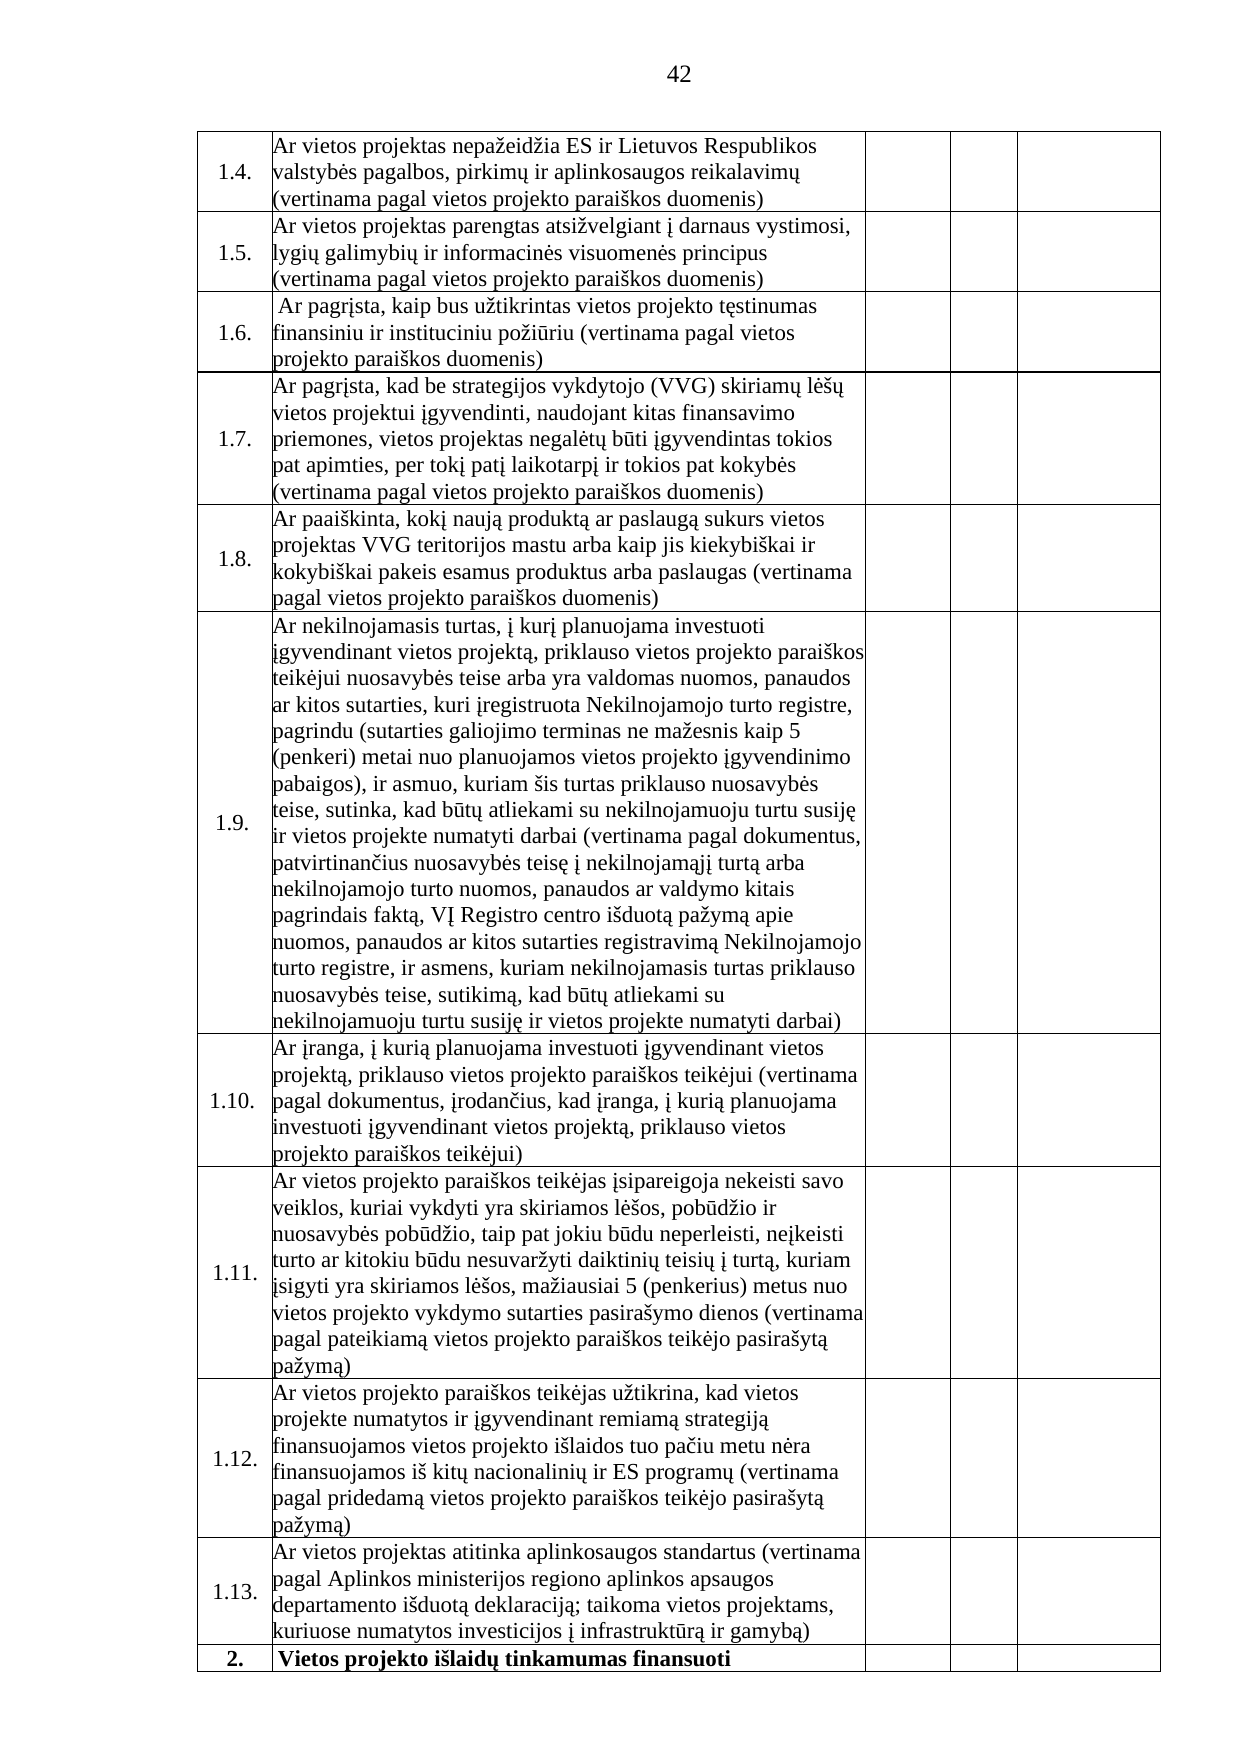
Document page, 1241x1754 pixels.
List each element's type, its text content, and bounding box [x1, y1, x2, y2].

table_cell [1018, 505, 1160, 611]
table_cell [951, 1538, 1017, 1644]
table_cell 1.6. [198, 292, 272, 371]
table_cell [951, 505, 1017, 611]
table_cell [951, 292, 1017, 371]
table_cell [866, 1034, 950, 1166]
table_cell Vietos projekto išlaidų tinkamumas finansuoti [273, 1645, 865, 1671]
table_cell [866, 1645, 950, 1671]
table_cell [1018, 292, 1160, 371]
table_cell [951, 1167, 1017, 1378]
table_cell [866, 612, 950, 1033]
table_cell [1018, 1379, 1160, 1537]
table_cell 2. [198, 1645, 272, 1671]
table_cell [951, 132, 1017, 211]
table_cell Ar pagrįsta, kaip bus užtikrintas vietos projekto tęstinumas finansiniu ir instituciniu požiūriu (vertinama pagal vietos projekto paraiškos duomenis) [273, 292, 865, 371]
table_cell 1.7. [198, 373, 272, 504]
table_cell Ar paaiškinta, kokį naują produktą ar paslaugą sukurs vietos projektas VVG teritorijos mastu arba kaip jis kiekybiškai ir kokybiškai pakeis esamus produktus arba paslaugas (vertinama pagal vietos projekto paraiškos duomenis) [273, 505, 865, 611]
table_cell [1018, 132, 1160, 211]
table_cell 1.8. [198, 505, 272, 611]
table_cell [951, 1379, 1017, 1537]
table_cell 1.12. [198, 1379, 272, 1537]
table_cell [1018, 612, 1160, 1033]
table_cell [1018, 1167, 1160, 1378]
table_cell [866, 132, 950, 211]
table_cell [1018, 1538, 1160, 1644]
table_cell 1.11. [198, 1167, 272, 1378]
table_cell Ar pagrįsta, kad be strategijos vykdytojo (VVG) skiriamų lėšų vietos projektui įgyvendinti, naudojant kitas finansavimo priemones, vietos projektas negalėtų būti įgyvendintas tokios pat apimties, per tokį patį laikotarpį ir tokios pat kokybės (vertinama pagal vietos projekto paraiškos duomenis) [273, 373, 865, 504]
table_cell [866, 1538, 950, 1644]
table_cell [951, 1645, 1017, 1671]
table_cell [866, 292, 950, 371]
table_cell 1.10. [198, 1034, 272, 1166]
table_cell [951, 612, 1017, 1033]
table_cell Ar vietos projekto paraiškos teikėjas įsipareigoja nekeisti savo veiklos, kuriai vykdyti yra skiriamos lėšos, pobūdžio ir nuosavybės pobūdžio, taip pat jokiu būdu neperleisti, neįkeisti turto ar kitokiu būdu nesuvaržyti daiktinių teisių į turtą, kuriam įsigyti yra skiriamos lėšos, mažiausiai 5 (penkerius) metus nuo vietos projekto vykdymo sutarties pasirašymo dienos (vertinama pagal pateikiamą vietos projekto paraiškos teikėjo pasirašytą pažymą) [273, 1167, 865, 1378]
table_cell [951, 212, 1017, 291]
table_cell Ar vietos projekto paraiškos teikėjas užtikrina, kad vietos projekte numatytos ir įgyvendinant remiamą strategiją finansuojamos vietos projekto išlaidos tuo pačiu metu nėra finansuojamos iš kitų nacionalinių ir ES programų (vertinama pagal pridedamą vietos projekto paraiškos teikėjo pasirašytą pažymą) [273, 1379, 865, 1537]
table_cell 1.5. [198, 212, 272, 291]
table_cell [1018, 373, 1160, 504]
table_cell Ar nekilnojamasis turtas, į kurį planuojama investuoti įgyvendinant vietos projektą, priklauso vietos projekto paraiškos teikėjui nuosavybės teise arba yra valdomas nuomos, panaudos ar kitos sutarties, kuri įregistruota Nekilnojamojo turto registre, pagrindu (sutarties galiojimo terminas ne mažesnis kaip 5 (penkeri) metai nuo planuojamos vietos projekto įgyvendinimo pabaigos), ir asmuo, kuriam šis turtas priklauso nuosavybės teise, sutinka, kad būtų atliekami su nekilnojamuoju turtu susiję ir vietos projekte numatyti darbai (vertinama pagal dokumentus, patvirtinančius nuosavybės teisę į nekilnojamąjį turtą arba nekilnojamojo turto nuomos, panaudos ar valdymo kitais pagrindais faktą, VĮ Registro centro išduotą pažymą apie nuomos, panaudos ar kitos sutarties registravimą Nekilnojamojo turto registre, ir asmens, kuriam nekilnojamasis turtas priklauso nuosavybės teise, sutikimą, kad būtų atliekami su nekilnojamuoju turtu susiję ir vietos projekte numatyti darbai) [273, 612, 865, 1033]
table_cell [866, 505, 950, 611]
table_cell [951, 373, 1017, 504]
table_cell 1.9. [198, 612, 272, 1033]
table_cell Ar vietos projektas atitinka aplinkosaugos standartus (vertinama pagal Aplinkos ministerijos regiono aplinkos apsaugos departamento išduotą deklaraciją; taikoma vietos projektams, kuriuose numatytos investicijos į infrastruktūrą ir gamybą) [273, 1538, 865, 1644]
table_cell [1018, 1034, 1160, 1166]
table_cell [866, 1379, 950, 1537]
table_cell 1.4. [198, 132, 272, 211]
table_cell [1018, 1645, 1160, 1671]
table_cell Ar vietos projektas parengtas atsižvelgiant į darnaus vystimosi, lygių galimybių ir informacinės visuomenės principus (vertinama pagal vietos projekto paraiškos duomenis) [273, 212, 865, 291]
table_cell Ar įranga, į kurią planuojama investuoti įgyvendinant vietos projektą, priklauso vietos projekto paraiškos teikėjui (vertinama pagal dokumentus, įrodančius, kad įranga, į kurią planuojama investuoti įgyvendinant vietos projektą, priklauso vietos projekto paraiškos teikėjui) [273, 1034, 865, 1166]
table_cell [951, 1034, 1017, 1166]
table_cell [1018, 212, 1160, 291]
table_cell [866, 212, 950, 291]
table_cell Ar vietos projektas nepažeidžia ES ir Lietuvos Respublikos valstybės pagalbos, pirkimų ir aplinkosaugos reikalavimų (vertinama pagal vietos projekto paraiškos duomenis) [273, 132, 865, 211]
table_cell [866, 1167, 950, 1378]
table_cell [866, 373, 950, 504]
table_cell 1.13. [198, 1538, 272, 1644]
